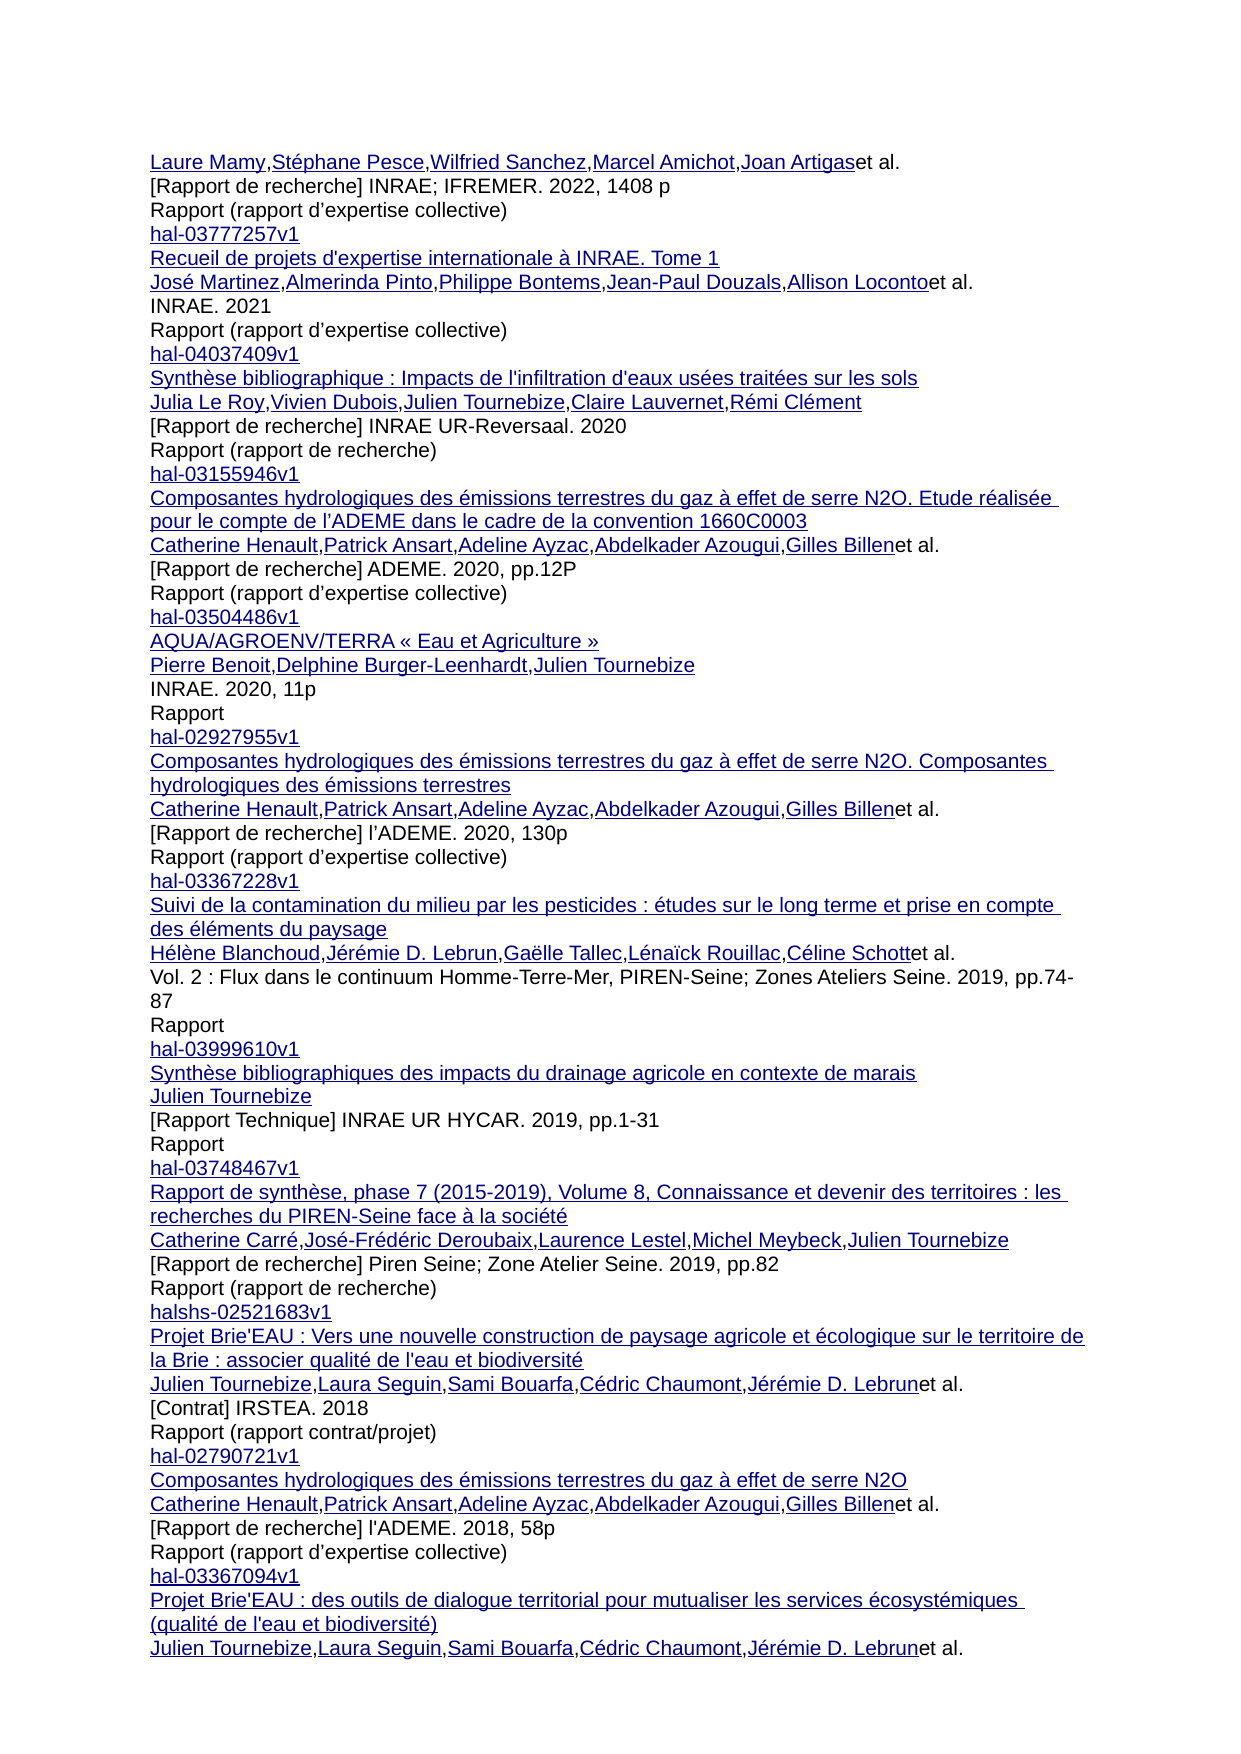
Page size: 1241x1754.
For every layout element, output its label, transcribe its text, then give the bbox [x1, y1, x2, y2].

table_cell Projet Brie'EAU : Vers une nouvelle construction de paysage agricole et écologique sur le territoire de la Brie : associer qualité de l'eau et biodiversité Julien Tournebize,Laura Seguin,Sami Bouarfa,Cédric Chaumont,Jérémie D. Lebrunet al. [Contrat] IRSTEA. 2018 Rapport (rapport contrat/projet) hal-02790721v1 [150, 1324, 1090, 1468]
table_cell Synthèse bibliographique : Impacts de l'infiltration d'eaux usées traitées sur les sols Julia Le Roy,Vivien Dubois,Julien Tournebize,Claire Lauvernet,Rémi Clément [Rapport de recherche] INRAE UR-Reversaal. 2020 Rapport (rapport de recherche) hal-03155946v1 [150, 366, 1090, 485]
table_cell Projet Brie'EAU : des outils de dialogue territorial pour mutualiser les services écosystémiques (qualité de l'eau et biodiversité) Julien Tournebize,Laura Seguin,Sami Bouarfa,Cédric Chaumont,Jérémie D. Lebrunet al. [150, 1588, 1090, 1659]
table_cell Suivi de la contamination du milieu par les pesticides : études sur le long terme et prise en compte des éléments du paysage Hélène Blanchoud,Jérémie D. Lebrun,Gaëlle Tallec,Lénaïck Rouillac,Céline Schottet al. Vol. 2 : Flux dans le continuum Homme-Terre-Mer, PIREN-Seine; Zones Ateliers Seine. 2019, pp.74-87 Rapport hal-03999610v1 [150, 893, 1090, 1060]
table_cell Composantes hydrologiques des émissions terrestres du gaz à effet de serre N2O. Etude réalisée pour le compte de l’ADEME dans le cadre de la convention 1660C0003 Catherine Henault,Patrick Ansart,Adeline Ayzac,Abdelkader Azougui,Gilles Billenet al. [Rapport de recherche] ADEME. 2020, pp.12P Rapport (rapport d’expertise collective) hal-03504486v1 [150, 485, 1090, 629]
table_cell Rapport de synthèse, phase 7 (2015-2019), Volume 8, Connaissance et devenir des territoires : les recherches du PIREN-Seine face à la société Catherine Carré,José-Frédéric Deroubaix,Laurence Lestel,Michel Meybeck,Julien Tournebize [Rapport de recherche] Piren Seine; Zone Atelier Seine. 2019, pp.82 Rapport (rapport de recherche) halshs-02521683v1 [150, 1180, 1090, 1324]
table_cell Synthèse bibliographiques des impacts du drainage agricole en contexte de marais Julien Tournebize [Rapport Technique] INRAE UR HYCAR. 2019, pp.1-31 Rapport hal-03748467v1 [150, 1060, 1090, 1180]
table_cell AQUA/AGROENV/TERRA « Eau et Agriculture » Pierre Benoit,Delphine Burger-Leenhardt,Julien Tournebize INRAE. 2020, 11p Rapport hal-02927955v1 [150, 629, 1090, 749]
table_cell Composantes hydrologiques des émissions terrestres du gaz à effet de serre N2O. Composantes hydrologiques des émissions terrestres Catherine Henault,Patrick Ansart,Adeline Ayzac,Abdelkader Azougui,Gilles Billenet al. [Rapport de recherche] l’ADEME. 2020, 130p Rapport (rapport d’expertise collective) hal-03367228v1 [150, 749, 1090, 893]
table_cell Composantes hydrologiques des émissions terrestres du gaz à effet de serre N2O Catherine Henault,Patrick Ansart,Adeline Ayzac,Abdelkader Azougui,Gilles Billenet al. [Rapport de recherche] l'ADEME. 2018, 58p Rapport (rapport d’expertise collective) hal-03367094v1 [150, 1468, 1090, 1587]
table_cell Recueil de projets d'expertise internationale à INRAE. Tome 1 José Martinez,Almerinda Pinto,Philippe Bontems,Jean-Paul Douzals,Allison Locontoet al. INRAE. 2021 Rapport (rapport d’expertise collective) hal-04037409v1 [150, 246, 1090, 366]
table_cell Laure Mamy,Stéphane Pesce,Wilfried Sanchez,Marcel Amichot,Joan Artigaset al. [Rapport de recherche] INRAE; IFREMER. 2022, 1408 p Rapport (rapport d’expertise collective) hal-03777257v1 [150, 150, 1090, 246]
